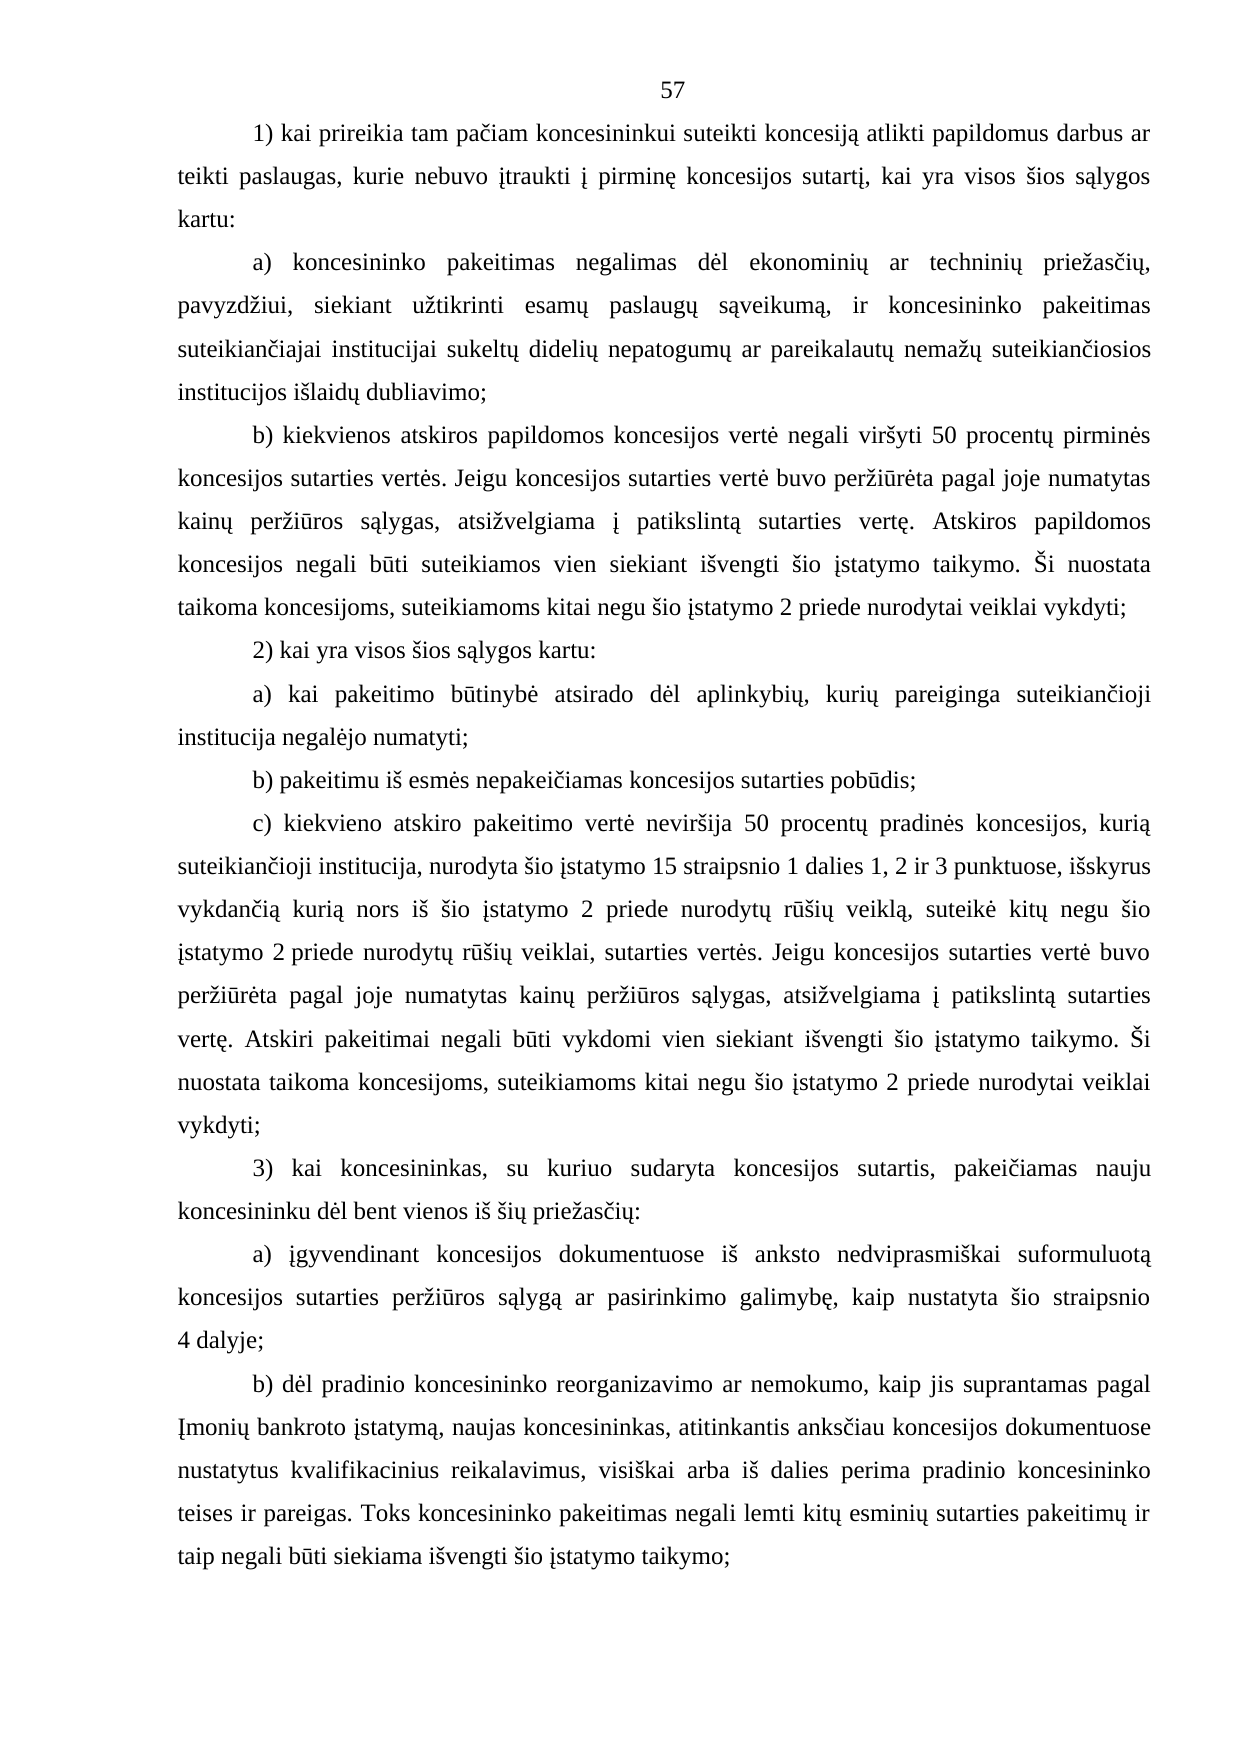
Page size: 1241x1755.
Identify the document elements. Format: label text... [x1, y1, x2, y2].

text a) įgyvendinant koncesijos dokumentuose iš anksto nedviprasmiškai suformuluotą koncesijos sutarties peržiūros sąlygą ar pasirinkimo galimybę, kaip nustatyta šio straipsnio 4 dalyje; [177, 1239, 1152, 1354]
text b) pakeitimu iš esmės nepakeičiamas koncesijos sutarties pobūdis; [177, 765, 1152, 794]
text a) kai pakeitimo būtinybė atsirado dėl aplinkybių, kurių pareiginga suteikiančioji institucija negalėjo numatyti; [177, 679, 1152, 751]
text b) kiekvienos atskiros papildomos koncesijos vertė negali viršyti 50 procentų pirminės koncesijos sutarties vertės. Jeigu koncesijos sutarties vertė buvo peržiūrėta pagal joje numatytas kainų peržiūros sąlygas, atsižvelgiama į patikslintą sutarties vertę. Atskiros papildomos koncesijos negali būti suteikiamos vien siekiant išvengti šio įstatymo taikymo. Ši nuostata taikoma koncesijoms, suteikiamoms kitai negu šio įstatymo 2 priede nurodytai veiklai vykdyti; [177, 420, 1152, 621]
text 2) kai yra visos šios sąlygos kartu: [177, 636, 1152, 664]
text b) dėl pradinio koncesininko reorganizavimo ar nemokumo, kaip jis suprantamas pagal Įmonių bankroto įstatymą, naujas koncesininkas, atitinkantis anksčiau koncesijos dokumentuose nustatytus kvalifikacinius reikalavimus, visiškai arba iš dalies perima pradinio koncesininko teises ir pareigas. Toks koncesininko pakeitimas negali lemti kitų esminių sutarties pakeitimų ir taip negali būti siekiama išvengti šio įstatymo taikymo; [177, 1369, 1152, 1570]
text 3) kai koncesininkas, su kuriuo sudaryta koncesijos sutartis, pakeičiamas nauju koncesininku dėl bent vienos iš šių priežasčių: [177, 1153, 1152, 1225]
text 1) kai prireikia tam pačiam koncesininkui suteikti koncesiją atlikti papildomus darbus ar teikti paslaugas, kurie nebuvo įtraukti į pirminę koncesijos sutartį, kai yra visos šios sąlygos kartu: [177, 118, 1152, 233]
text a) koncesininko pakeitimas negalimas dėl ekonominių ar techninių priežasčių, pavyzdžiui, siekiant užtikrinti esamų paslaugų sąveikumą, ir koncesininko pakeitimas suteikiančiajai institucijai sukeltų didelių nepatogumų ar pareikalautų nemažų suteikiančiosios institucijos išlaidų dubliavimo; [177, 247, 1152, 406]
text c) kiekvieno atskiro pakeitimo vertė neviršija 50 procentų pradinės koncesijos, kurią suteikiančioji institucija, nurodyta šio įstatymo 15 straipsnio 1 dalies 1, 2 ir 3 punktuose, išskyrus vykdančią kurią nors iš šio įstatymo 2 priede nurodytų rūšių veiklą, suteikė kitų negu šio įstatymo 2 priede nurodytų rūšių veiklai, sutarties vertės. Jeigu koncesijos sutarties vertė buvo peržiūrėta pagal joje numatytas kainų peržiūros sąlygas, atsižvelgiama į patikslintą sutarties vertę. Atskiri pakeitimai negali būti vykdomi vien siekiant išvengti šio įstatymo taikymo. Ši nuostata taikoma koncesijoms, suteikiamoms kitai negu šio įstatymo 2 priede nurodytai veiklai vykdyti; [177, 808, 1152, 1139]
